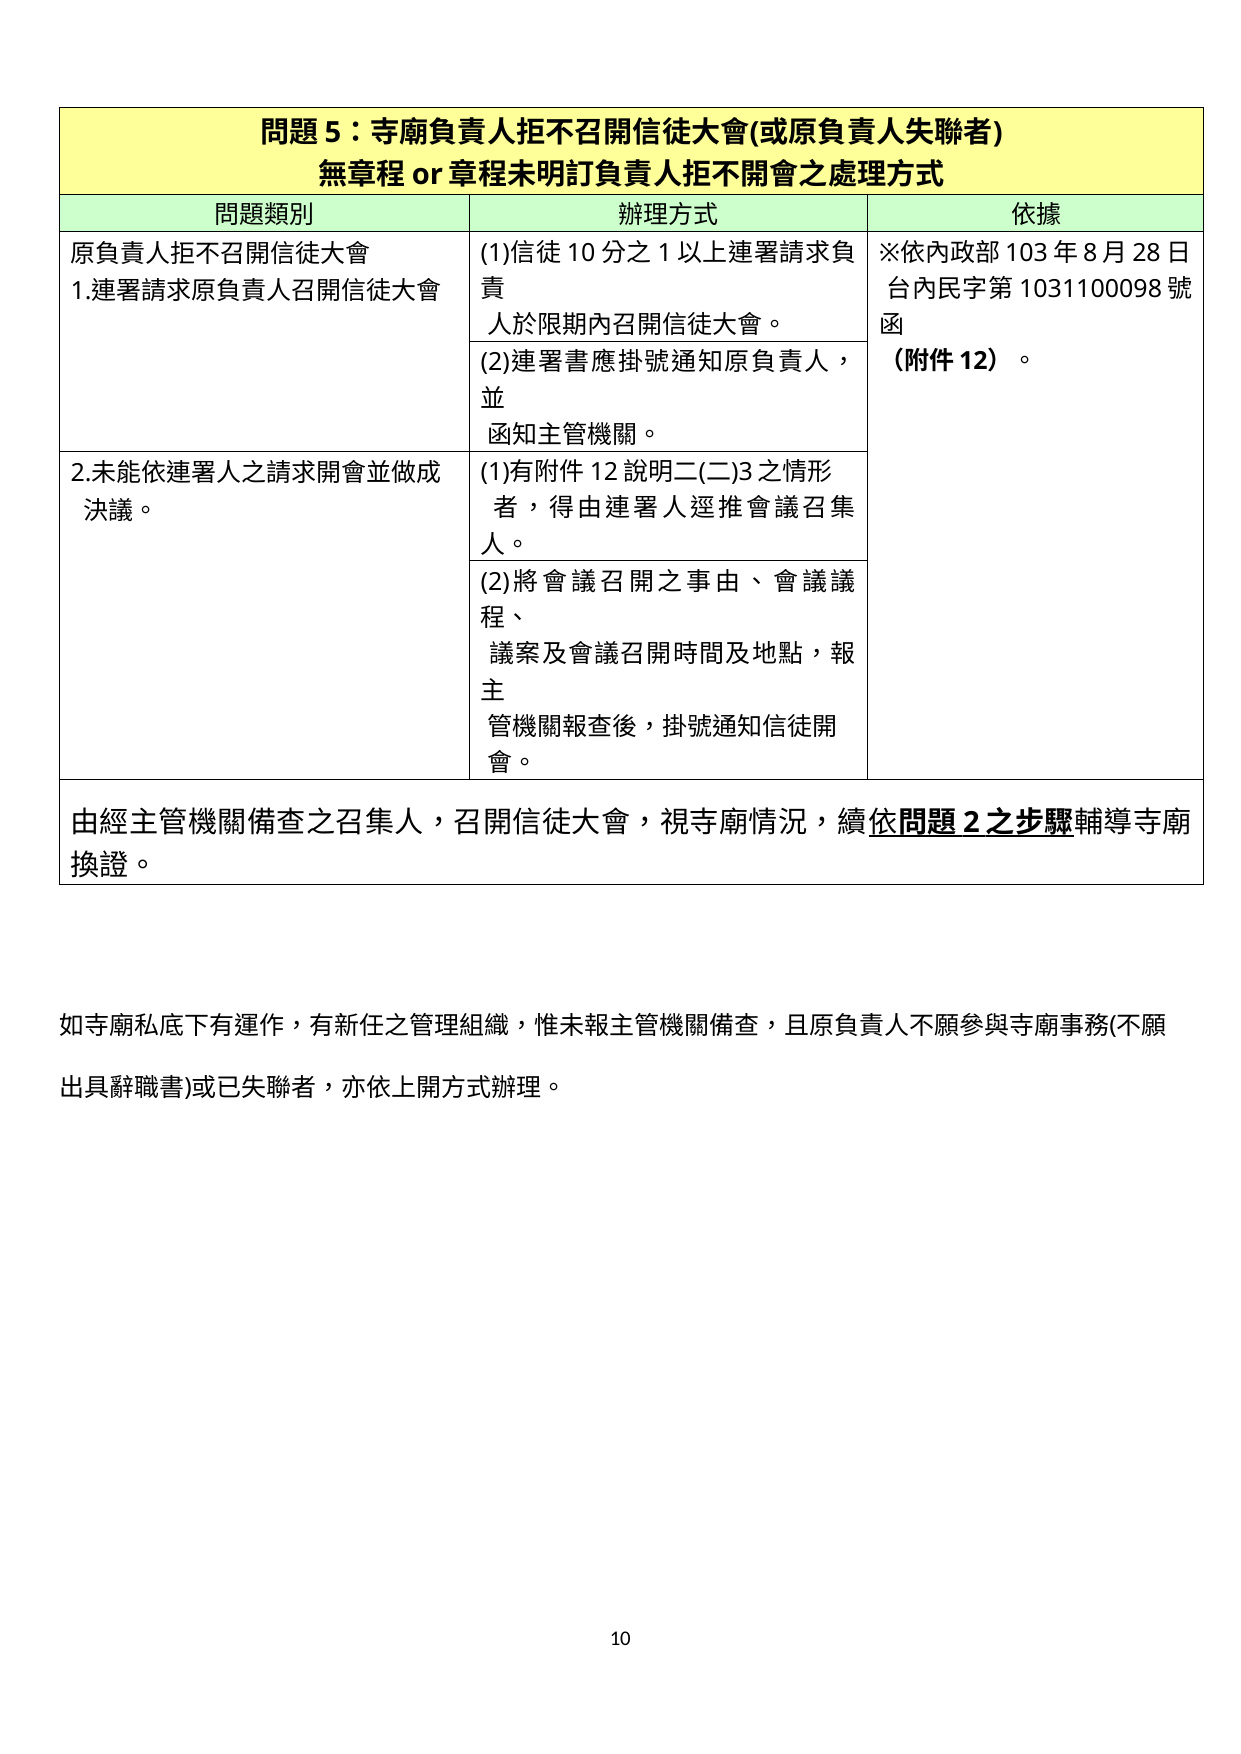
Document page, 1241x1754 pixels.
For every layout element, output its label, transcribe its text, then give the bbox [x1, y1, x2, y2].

table_cell 問題類別 [60, 195, 469, 231]
table_cell ※依內政部103年8月28日 台內民字第1031100098號函 （附件12）。 [868, 232, 1203, 779]
table_cell 2.未能依連署人之請求開會並做成 決議。 [60, 452, 469, 779]
table_cell (2)將會議召開之事由、會議議程、 議案及會議召開時間及地點，報主 管機關報查後，掛號通知信徒開 會。 [470, 561, 867, 779]
table_cell (1)信徒10分之1以上連署請求負責 人於限期內召開信徒大會。 [470, 232, 867, 341]
table_cell (2)連署書應掛號通知原負責人，並 函知主管機關。 [470, 342, 867, 451]
table_cell (1)有附件12說明二(二)3之情形 者，得由連署人逕推會議召集人。 [470, 452, 867, 560]
table_cell 依據 [868, 195, 1203, 231]
table_header 問題5：寺廟負責人拒不召開信徒大會(或原負責人失聯者) 無章程or章程未明訂負責人拒不開會之處理方式 [60, 108, 1203, 194]
table_cell 由經主管機關備查之召集人，召開信徒大會，視寺廟情況，續依問題2之步驟輔導寺廟換證。 [60, 780, 1203, 883]
text 如寺廟私底下有運作，有新任之管理組織，惟未報主管機關備查，且原負責人不願參與寺廟事務(不願出具辭職書)或已失聯者，亦依上開方式辦理。 [59, 982, 1181, 1107]
table_cell 辦理方式 [470, 195, 867, 231]
table_cell 原負責人拒不召開信徒大會 1.連署請求原負責人召開信徒大會 [60, 232, 469, 451]
